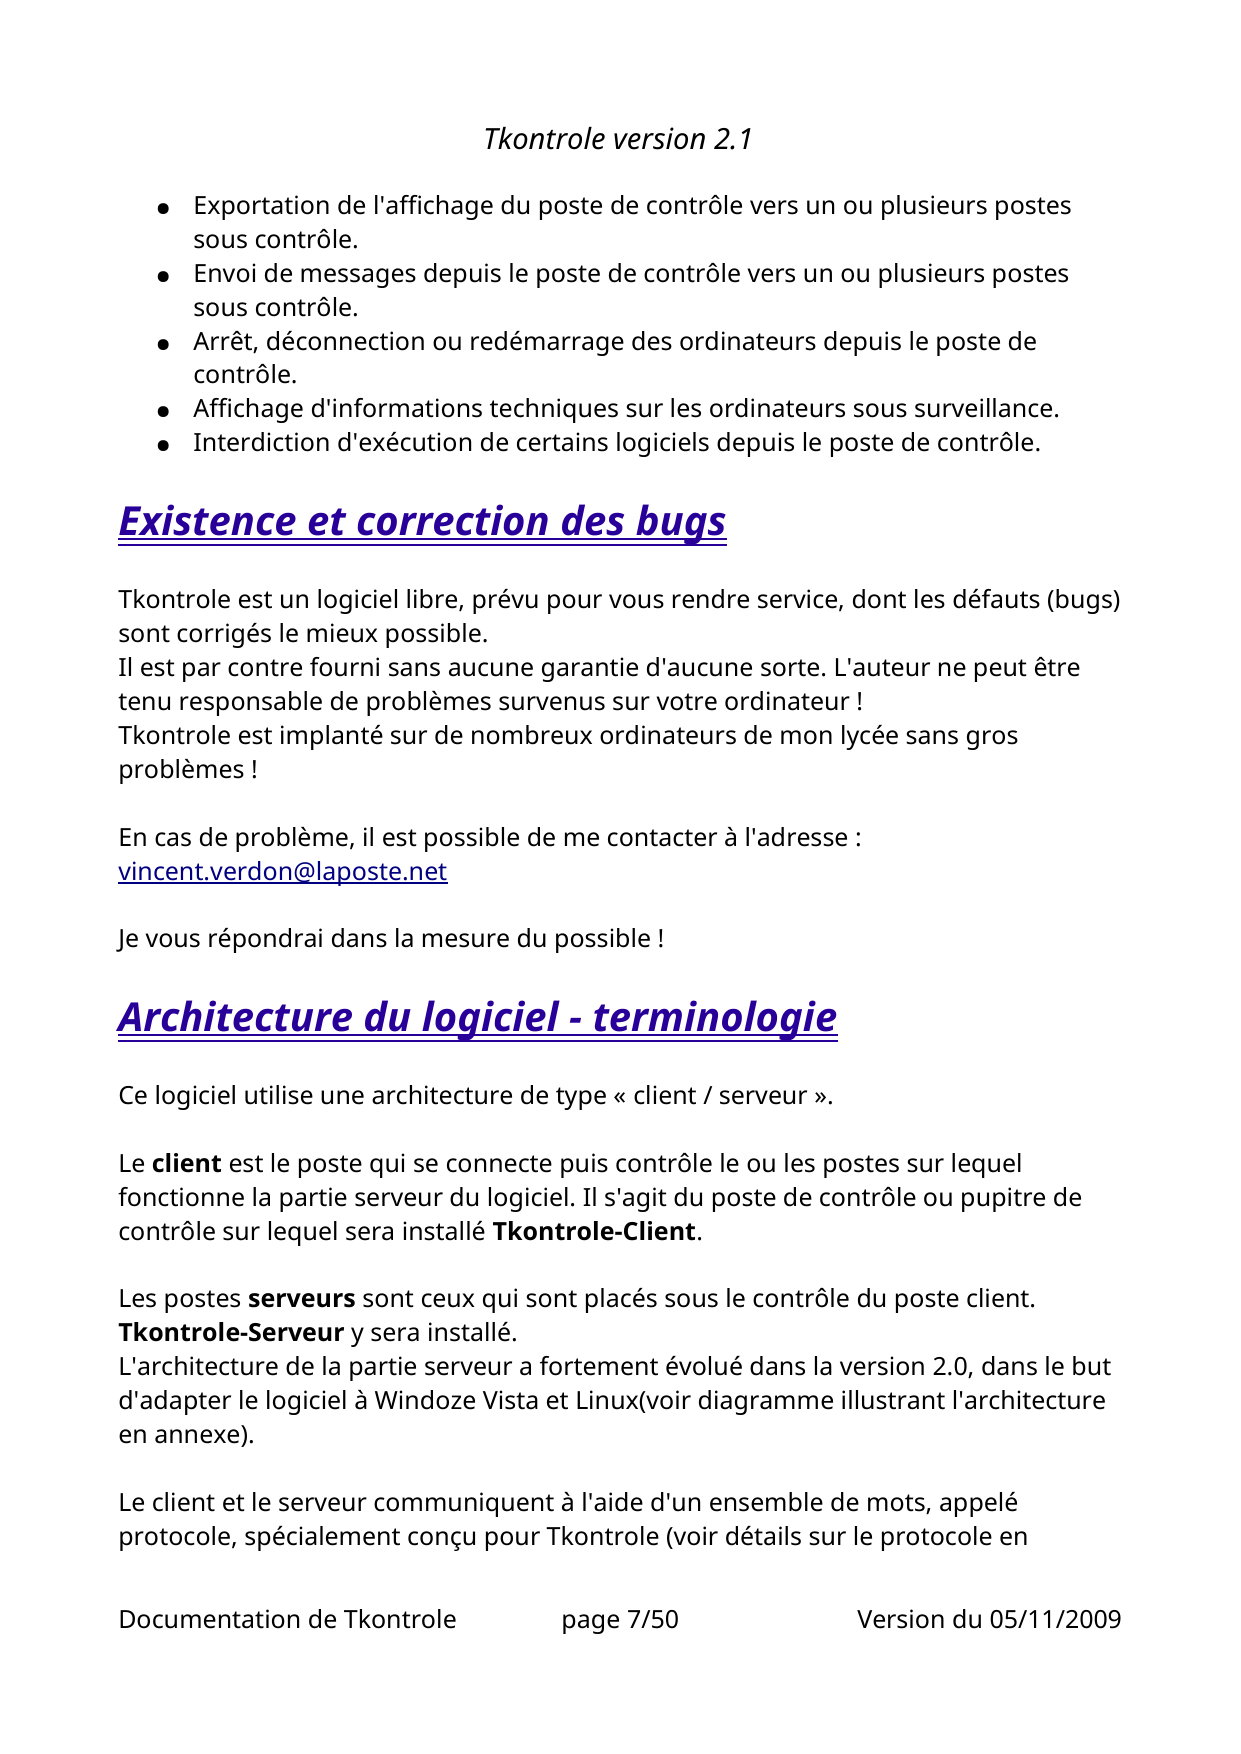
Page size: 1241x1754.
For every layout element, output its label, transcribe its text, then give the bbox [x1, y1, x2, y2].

subtitle Existence et correction des bugs [118, 493, 1122, 547]
text Tkontrole est implanté sur de nombreux ordinateurs de mon lycée sans gros problèmes ! [118, 717, 1122, 785]
list Interdiction d'exécution de certains logiciels depuis le poste de contrôle. [156, 425, 1122, 459]
text Il est par contre fourni sans aucune garantie d'aucune sorte. L'auteur ne peut être tenu responsable de problèmes survenus sur votre ordinateur ! [118, 649, 1122, 717]
text Le client est le poste qui se connecte puis contrôle le ou les postes sur lequel fonctionne la partie serveur du logiciel. Il s'agit du poste de contrôle ou pupitre de contrôle sur lequel sera installé Tkontrole-Client. [118, 1145, 1122, 1247]
text En cas de problème, il est possible de me contacter à l'adresse : vincent.verdon@laposte.net [118, 819, 1122, 887]
text Tkontrole est un logiciel libre, prévu pour vous rendre service, dont les défauts (bugs) sont corrigés le mieux possible. [118, 581, 1122, 649]
text Les postes serveurs sont ceux qui sont placés sous le contrôle du poste client. Tkontrole-Serveur y sera installé. [118, 1281, 1122, 1349]
list Envoi de messages depuis le poste de contrôle vers un ou plusieurs postes sous contrôle. [156, 255, 1122, 323]
text Je vous répondrai dans la mesure du possible ! [118, 921, 1122, 955]
list Arrêt, déconnection ou redémarrage des ordinateurs depuis le poste de contrôle. [156, 323, 1122, 391]
text L'architecture de la partie serveur a fortement évolué dans la version 2.0, dans le but d'adapter le logiciel à Windoze Vista et Linux(voir diagramme illustrant l'architecture en annexe). [118, 1349, 1122, 1451]
list Exportation de l'affichage du poste de contrôle vers un ou plusieurs postes sous contrôle. [156, 187, 1122, 255]
list Affichage d'informations techniques sur les ordinateurs sous surveillance. [156, 391, 1122, 425]
text Le client et le serveur communiquent à l'aide d'un ensemble de mots, appelé protocole, spécialement conçu pour Tkontrole (voir détails sur le protocole en [118, 1485, 1122, 1553]
text Ce logiciel utilise une architecture de type « client / serveur ». [118, 1077, 1122, 1111]
subtitle Architecture du logiciel - terminologie [118, 989, 1122, 1043]
